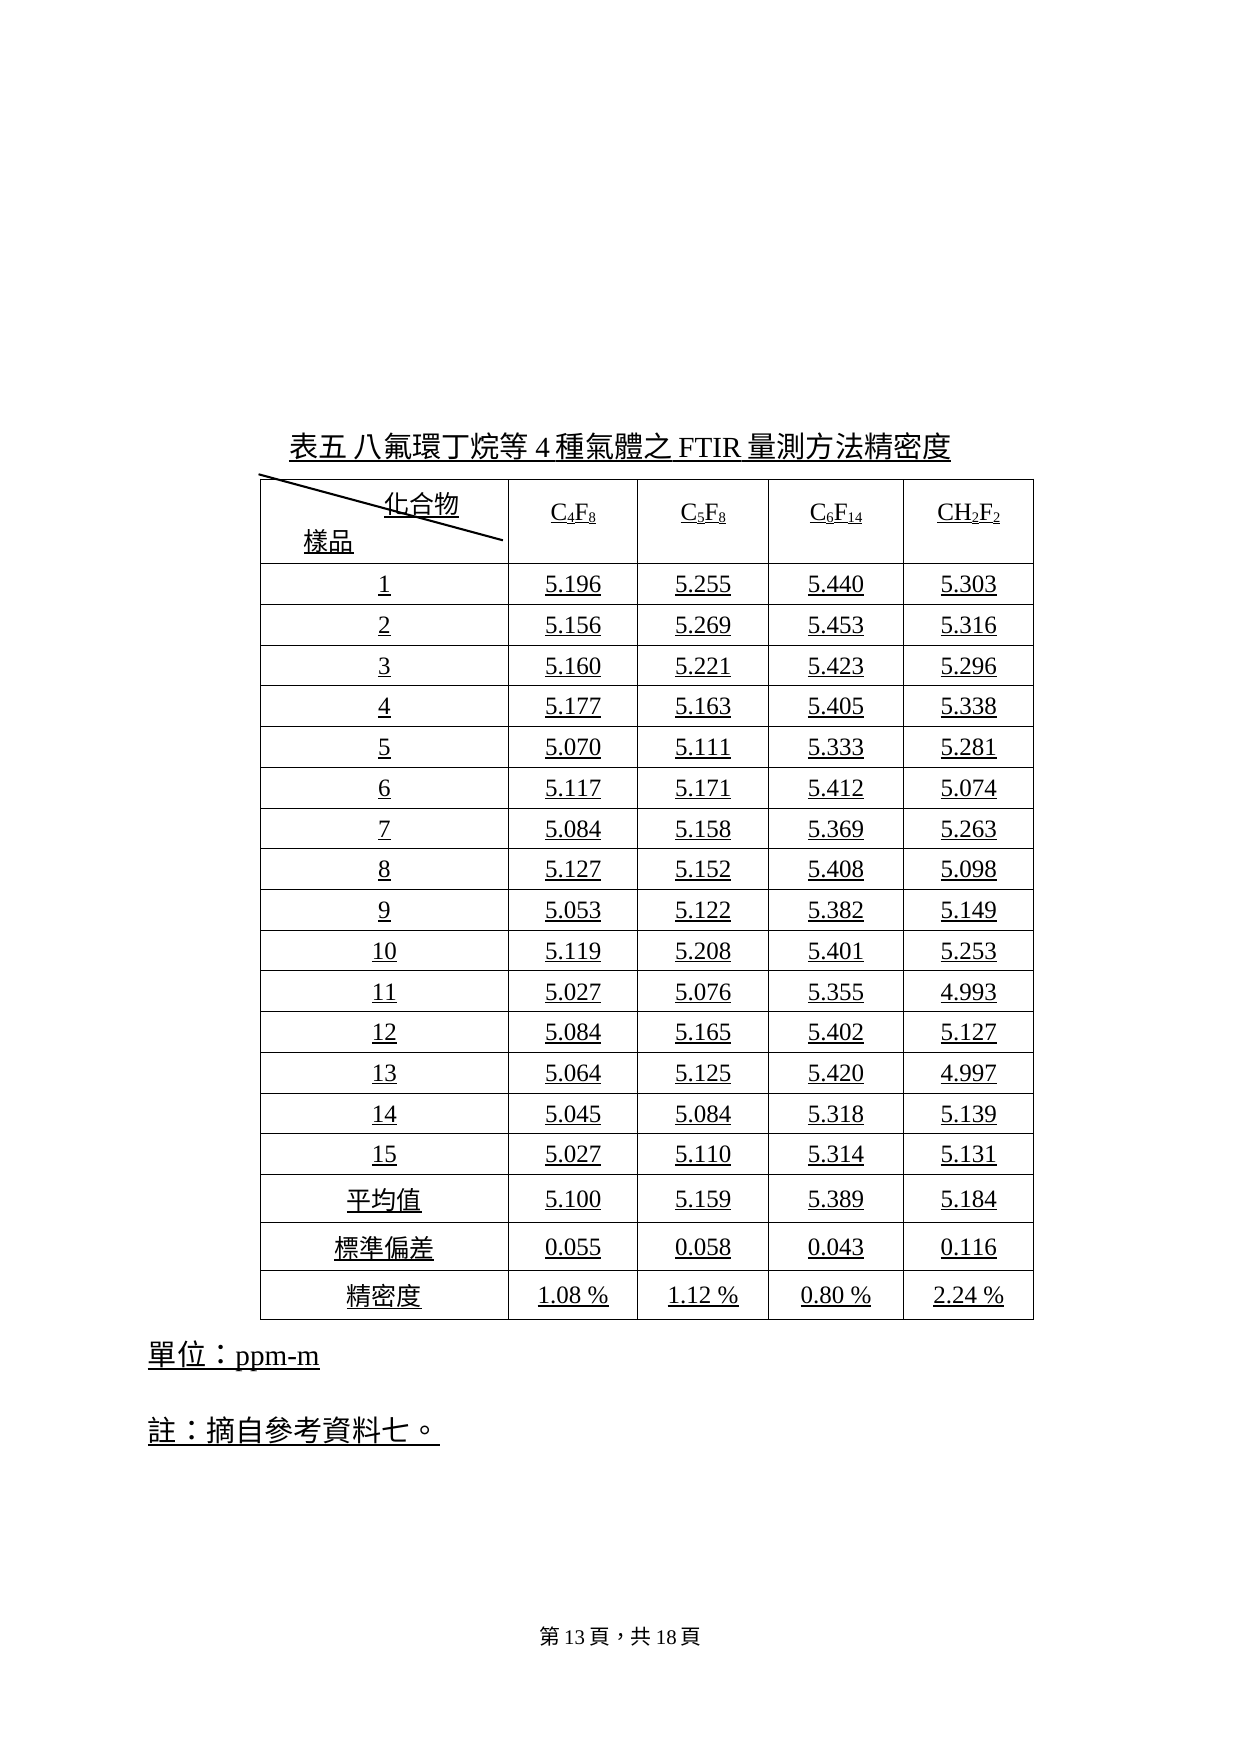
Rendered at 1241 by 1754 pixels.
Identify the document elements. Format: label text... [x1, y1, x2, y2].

text 單位：ppm-m [148, 1332, 1093, 1374]
table_cell 5.117 [509, 768, 637, 807]
table_cell 標準偏差 [261, 1223, 508, 1270]
table_cell 5.027 [509, 1134, 637, 1174]
table_cell 5.255 [638, 564, 768, 604]
table_cell 5.440 [769, 564, 903, 604]
table_cell 5.389 [769, 1175, 903, 1222]
table_cell 精密度 [261, 1271, 508, 1319]
table_cell 5.076 [638, 971, 768, 1011]
table_cell 9 [261, 890, 508, 929]
table_cell 5.408 [769, 849, 903, 889]
table_cell 5.158 [638, 809, 768, 848]
table_cell 平均值 [261, 1175, 508, 1222]
table_cell 5.156 [509, 605, 637, 644]
table_cell 5.253 [904, 931, 1033, 970]
table_cell 2.24 % [904, 1271, 1033, 1319]
table_header C5F8 [638, 480, 768, 563]
table_cell 5.420 [769, 1053, 903, 1092]
table_cell 5.152 [638, 849, 768, 889]
table_cell 4 [261, 686, 508, 726]
table_cell 5.070 [509, 727, 637, 767]
table_cell 5.100 [509, 1175, 637, 1222]
table_cell 15 [261, 1134, 508, 1174]
table_cell 5.423 [769, 646, 903, 685]
table_cell 7 [261, 809, 508, 848]
table_cell 3 [261, 646, 508, 685]
table_cell 5.303 [904, 564, 1033, 604]
table_cell 5.074 [904, 768, 1033, 807]
table_cell 5.110 [638, 1134, 768, 1174]
table_cell 5.296 [904, 646, 1033, 685]
table_cell 5.318 [769, 1094, 903, 1133]
table_cell 5.221 [638, 646, 768, 685]
table_cell 5.084 [638, 1094, 768, 1133]
table_cell 1 [261, 564, 508, 604]
table_cell 6 [261, 768, 508, 807]
table_cell 5.412 [769, 768, 903, 807]
table_cell 5.125 [638, 1053, 768, 1092]
table_cell 5.269 [638, 605, 768, 644]
table_cell 5.333 [769, 727, 903, 767]
table_cell 5.281 [904, 727, 1033, 767]
table_cell 5.338 [904, 686, 1033, 726]
table_cell 5.405 [769, 686, 903, 726]
table_cell 0.80 % [769, 1271, 903, 1319]
table_cell 14 [261, 1094, 508, 1133]
table_cell 12 [261, 1012, 508, 1052]
table_cell 5.263 [904, 809, 1033, 848]
table_cell 5.045 [509, 1094, 637, 1133]
table_cell 5.453 [769, 605, 903, 644]
table_header CH2F2 [904, 480, 1033, 563]
table_cell 5.401 [769, 931, 903, 970]
table_cell 5.382 [769, 890, 903, 929]
table_cell 4.993 [904, 971, 1033, 1011]
table_cell 5.149 [904, 890, 1033, 929]
table_cell 5.119 [509, 931, 637, 970]
table_cell 5.184 [904, 1175, 1033, 1222]
table_cell 5.177 [509, 686, 637, 726]
table_cell 5.027 [509, 971, 637, 1011]
table_cell 4.997 [904, 1053, 1033, 1092]
table_cell 5.053 [509, 890, 637, 929]
table_cell 5.196 [509, 564, 637, 604]
table_cell 5.122 [638, 890, 768, 929]
table_cell 13 [261, 1053, 508, 1092]
table_cell 5.084 [509, 809, 637, 848]
table_cell 5.127 [509, 849, 637, 889]
table_header 化合物 樣品 [261, 480, 508, 563]
table_header C6F14 [769, 480, 903, 563]
text 註：摘自參考資料七。 [148, 1408, 1093, 1450]
table_header C4F8 [509, 480, 637, 563]
table_cell 5.160 [509, 646, 637, 685]
table_cell 5.369 [769, 809, 903, 848]
table_cell 11 [261, 971, 508, 1011]
table_cell 5.208 [638, 931, 768, 970]
table_cell 5.316 [904, 605, 1033, 644]
table_cell 5.064 [509, 1053, 637, 1092]
table_cell 5.084 [509, 1012, 637, 1052]
text 表五 八氟環丁烷等 4種氣體之FTIR量測方法精密度 [148, 424, 1093, 466]
table_cell 5.314 [769, 1134, 903, 1174]
table_cell 1.12 % [638, 1271, 768, 1319]
table_cell 10 [261, 931, 508, 970]
table_cell 5.111 [638, 727, 768, 767]
table_cell 5.127 [904, 1012, 1033, 1052]
table_cell 0.043 [769, 1223, 903, 1270]
table_cell 5.139 [904, 1094, 1033, 1133]
table_cell 0.055 [509, 1223, 637, 1270]
table_cell 2 [261, 605, 508, 644]
table_cell 5.171 [638, 768, 768, 807]
table_cell 5.159 [638, 1175, 768, 1222]
table_cell 5.402 [769, 1012, 903, 1052]
table_cell 5.098 [904, 849, 1033, 889]
table_cell 0.058 [638, 1223, 768, 1270]
table_cell 5.131 [904, 1134, 1033, 1174]
table_cell 0.116 [904, 1223, 1033, 1270]
table_cell 1.08 % [509, 1271, 637, 1319]
table_cell 8 [261, 849, 508, 889]
table_cell 5.165 [638, 1012, 768, 1052]
table_cell 5 [261, 727, 508, 767]
table_cell 5.355 [769, 971, 903, 1011]
table_cell 5.163 [638, 686, 768, 726]
